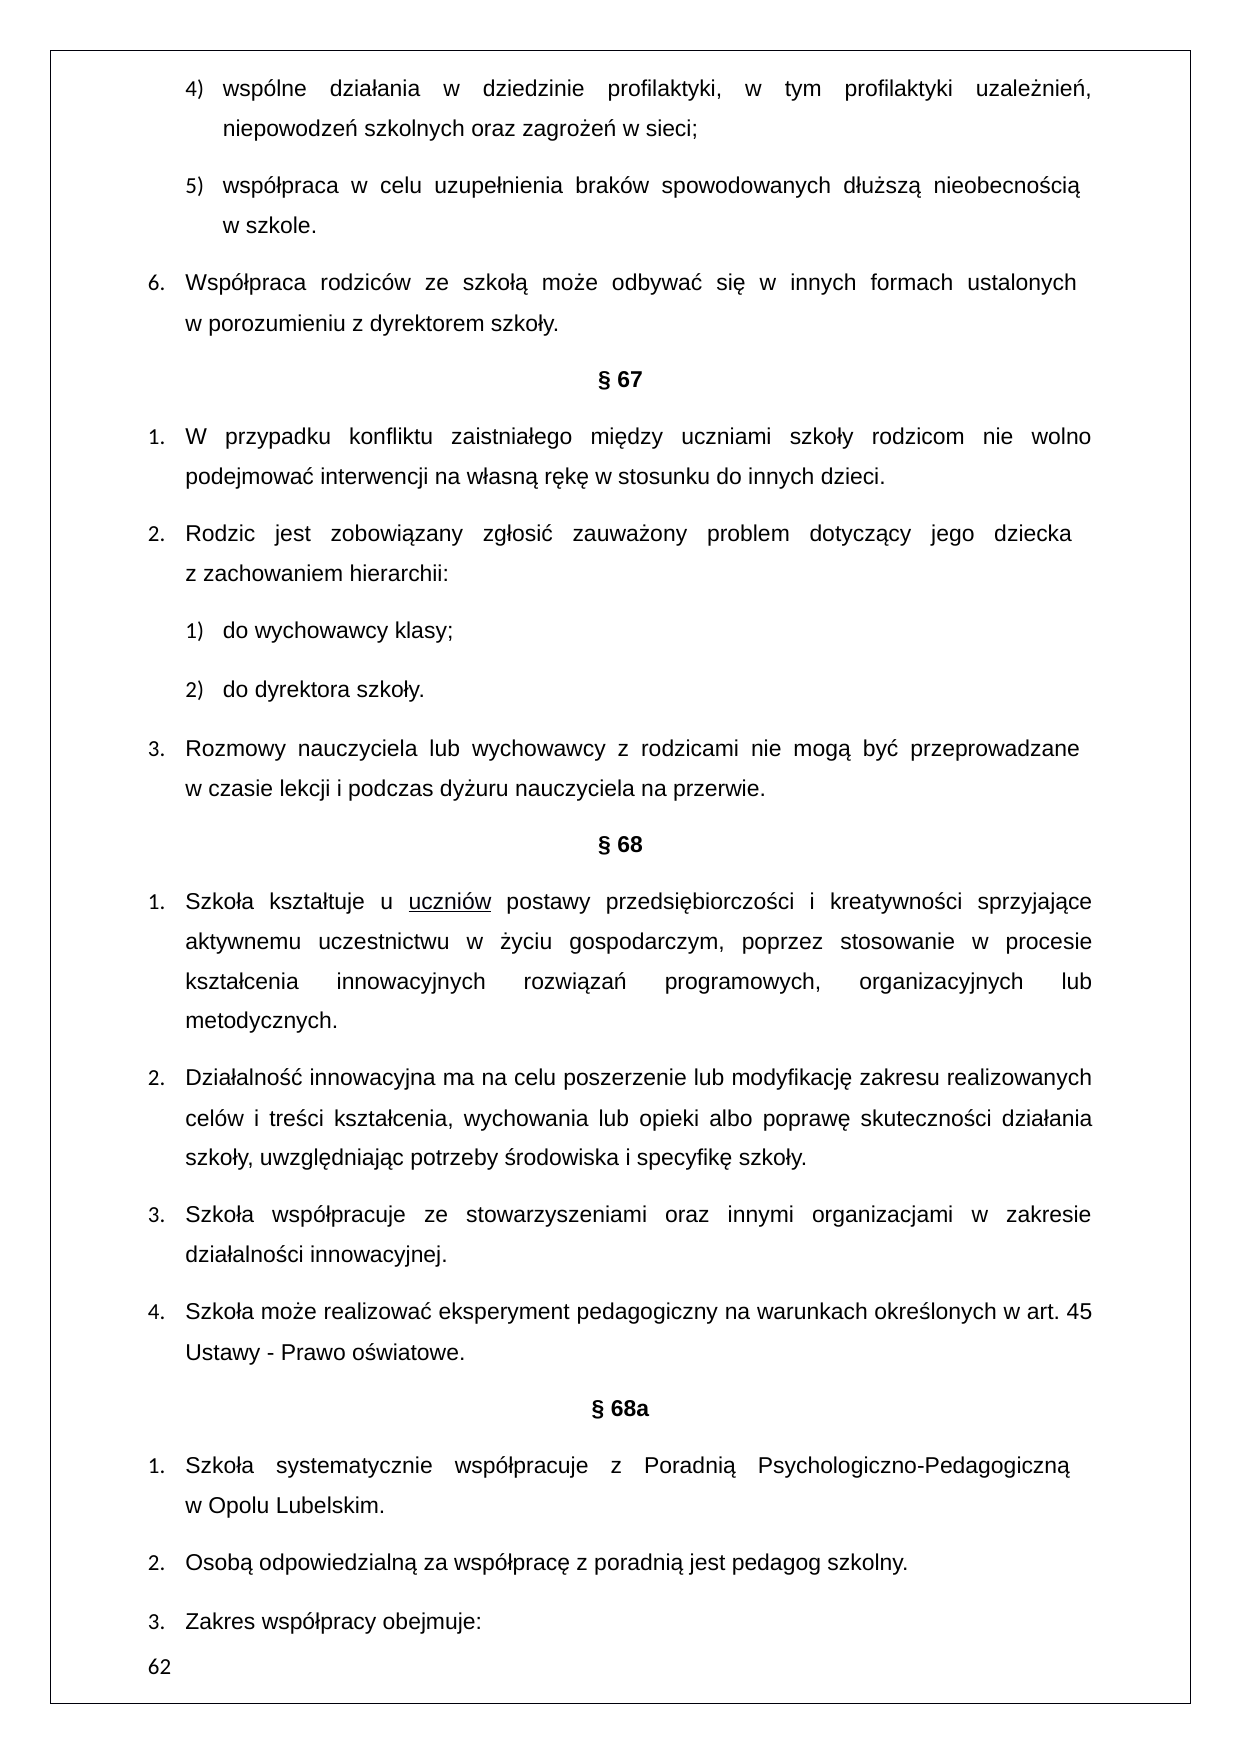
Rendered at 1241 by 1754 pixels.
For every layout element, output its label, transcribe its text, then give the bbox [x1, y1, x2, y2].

list do dyrektora szkoły. [185, 675, 1092, 703]
text § 67 [148, 366, 1092, 392]
list Rodzic jest zobowiązany zgłosić zauważony problem dotyczący jego dziecka z zachowaniem hierarchii: [148, 519, 1092, 587]
list Rozmowy nauczyciela lub wychowawcy z rodzicami nie mogą być przeprowadzane w czasie lekcji i podczas dyżuru nauczyciela na przerwie. [148, 734, 1092, 801]
list Działalność innowacyjna ma na celu poszerzenie lub modyfikację zakresu realizowanych celów i treści kształcenia, wychowania lub opieki albo poprawę skuteczności działania szkoły, uwzględniając potrzeby środowiska i specyfikę szkoły. [148, 1063, 1092, 1170]
list Szkoła systematycznie współpracuje z Poradnią Psychologiczno-Pedagogiczną w Opolu Lubelskim. [148, 1451, 1092, 1518]
list Osobą odpowiedzialną za współpracę z poradnią jest pedagog szkolny. [148, 1548, 1092, 1576]
list Zakres współpracy obejmuje: [148, 1607, 1092, 1635]
text § 68 [148, 831, 1092, 857]
list Współpraca rodziców ze szkołą może odbywać się w innych formach ustalonych w porozumieniu z dyrektorem szkoły. [148, 268, 1092, 336]
list Szkoła współpracuje ze stowarzyszeniami oraz innymi organizacjami w zakresie działalności innowacyjnej. [148, 1200, 1092, 1268]
list W przypadku konfliktu zaistniałego między uczniami szkoły rodzicom nie wolno podejmować interwencji na własną rękę w stosunku do innych dzieci. [148, 422, 1092, 489]
list Szkoła może realizować eksperyment pedagogiczny na warunkach określonych w art. 45 Ustawy - Prawo oświatowe. [148, 1297, 1092, 1365]
list wspólne działania w dziedzinie profilaktyki, w tym profilaktyki uzależnień, niepowodzeń szkolnych oraz zagrożeń w sieci; [185, 74, 1092, 141]
list Szkoła kształtuje u uczniów postawy przedsiębiorczości i kreatywności sprzyjające aktywnemu uczestnictwu w życiu gospodarczym, poprzez stosowanie w procesie kształcenia innowacyjnych rozwiązań programowych, organizacyjnych lub metodycznych. [148, 887, 1092, 1033]
list do wychowawcy klasy; [185, 616, 1092, 644]
list współpraca w celu uzupełnienia braków spowodowanych dłuższą nieobecnością w szkole. [185, 171, 1092, 238]
text § 68a [148, 1395, 1092, 1421]
